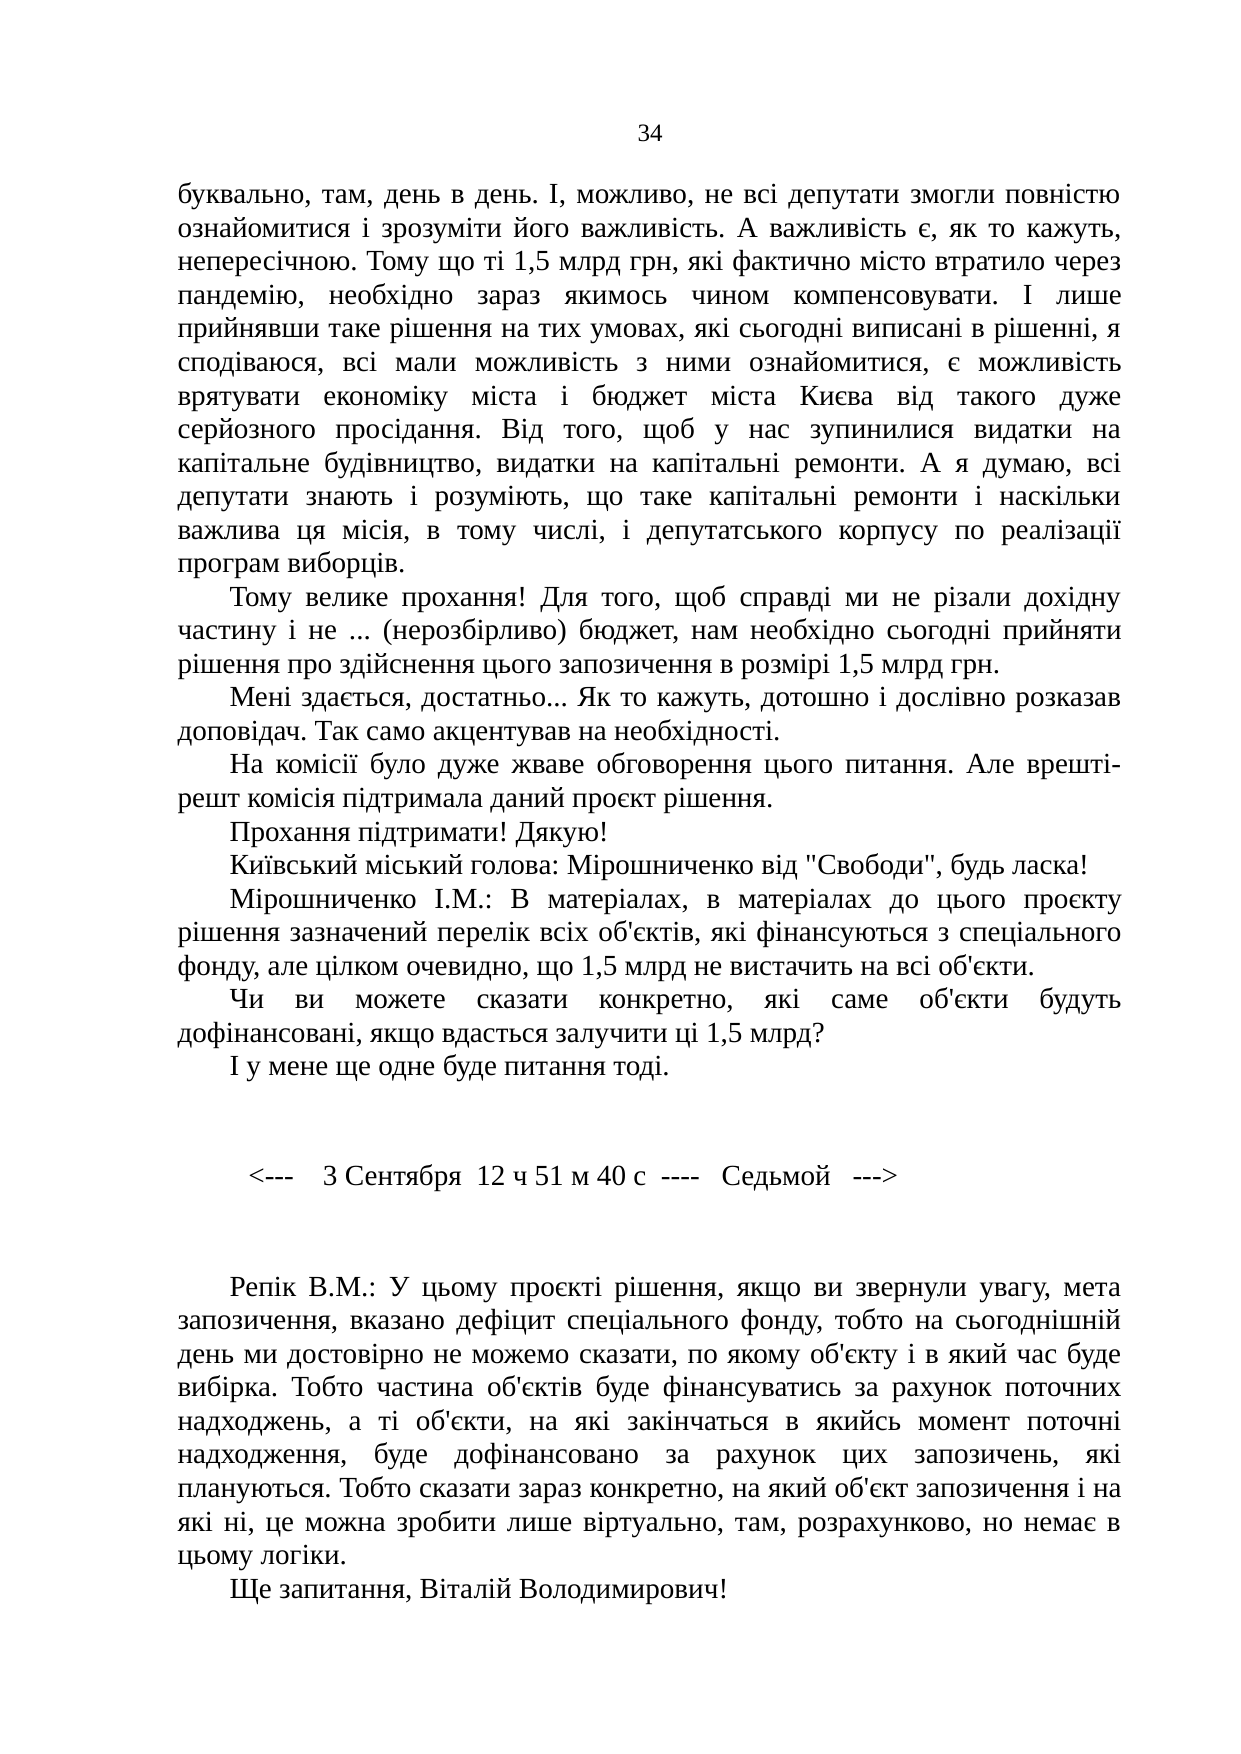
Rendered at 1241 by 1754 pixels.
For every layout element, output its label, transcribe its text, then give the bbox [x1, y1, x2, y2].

text І у мене ще одне буде питання тоді. [177, 1048, 1122, 1082]
text Чи ви можете сказати конкретно, які саме об'єкти будуть дофінансовані, якщо вдасться залучити ці 1,5 млрд? [177, 981, 1122, 1048]
text На комісії було дуже жваве обговорення цього питання. Але врешті-решт комісія підтримала даний проєкт рішення. [177, 747, 1122, 814]
text Київський міський голова: Мірошниченко від "Свободи", будь ласка! [177, 847, 1122, 881]
text Тому велике прохання! Для того, щоб справді ми не різали дохідну частину і не ... (нерозбірливо) бюджет, нам необхідно сьогодні прийняти рішення про здійснення цього запозичення в розмірі 1,5 млрд грн. [177, 579, 1122, 679]
text Репік В.М.: У цьому проєкті рішення, якщо ви звернули увагу, мета запозичення, вказано дефіцит спеціального фонду, тобто на сьогоднішній день ми достовірно не можемо сказати, по якому об'єкту і в який час буде вибірка. Тобто частина об'єктів буде фінансуватись за рахунок поточних надходжень, а ті об'єкти, на які закінчаться в якийсь момент поточні надходження, буде дофінансовано за рахунок цих запозичень, які плануються. Тобто сказати зараз конкретно, на який об'єкт запозичення і на які ні, це можна зробити лише віртуально, там, розрахунково, но немає в цьому логіки. [177, 1269, 1122, 1571]
text Ще запитання, Віталій Володимирович! [177, 1571, 1122, 1604]
text <--- 3 Сентября 12 ч 51 м 40 с ---- Седьмой ---> [177, 1116, 1122, 1202]
text буквально, там, день в день. І, можливо, не всі депутати змогли повністю ознайомитися і зрозуміти його важливість. А важливість є, як то кажуть, непересічною. Тому що ті 1,5 млрд грн, які фактично місто втратило через пандемію, необхідно зараз якимось чином компенсовувати. І лише прийнявши таке рішення на тих умовах, які сьогодні виписані в рішенні, я сподіваюся, всі мали можливість з ними ознайомитися, є можливість врятувати економіку міста і бюджет міста Києва від такого дуже серйозного просідання. Від того, щоб у нас зупинилися видатки на капітальне будівництво, видатки на капітальні ремонти. А я думаю, всі депутати знають і розуміють, що таке капітальні ремонти і наскільки важлива ця місія, в тому числі, і депутатського корпусу по реалізації програм виборців. [177, 176, 1122, 579]
text Мірошниченко І.М.: В матеріалах, в матеріалах до цього проєкту рішення зазначений перелік всіх об'єктів, які фінансуються з спеціального фонду, але цілком очевидно, що 1,5 млрд не вистачить на всі об'єкти. [177, 881, 1122, 981]
text Мені здається, достатньо... Як то кажуть, дотошно і дослівно розказав доповідач. Так само акцентував на необхідності. [177, 679, 1122, 747]
text Прохання підтримати! Дякую! [177, 814, 1122, 847]
